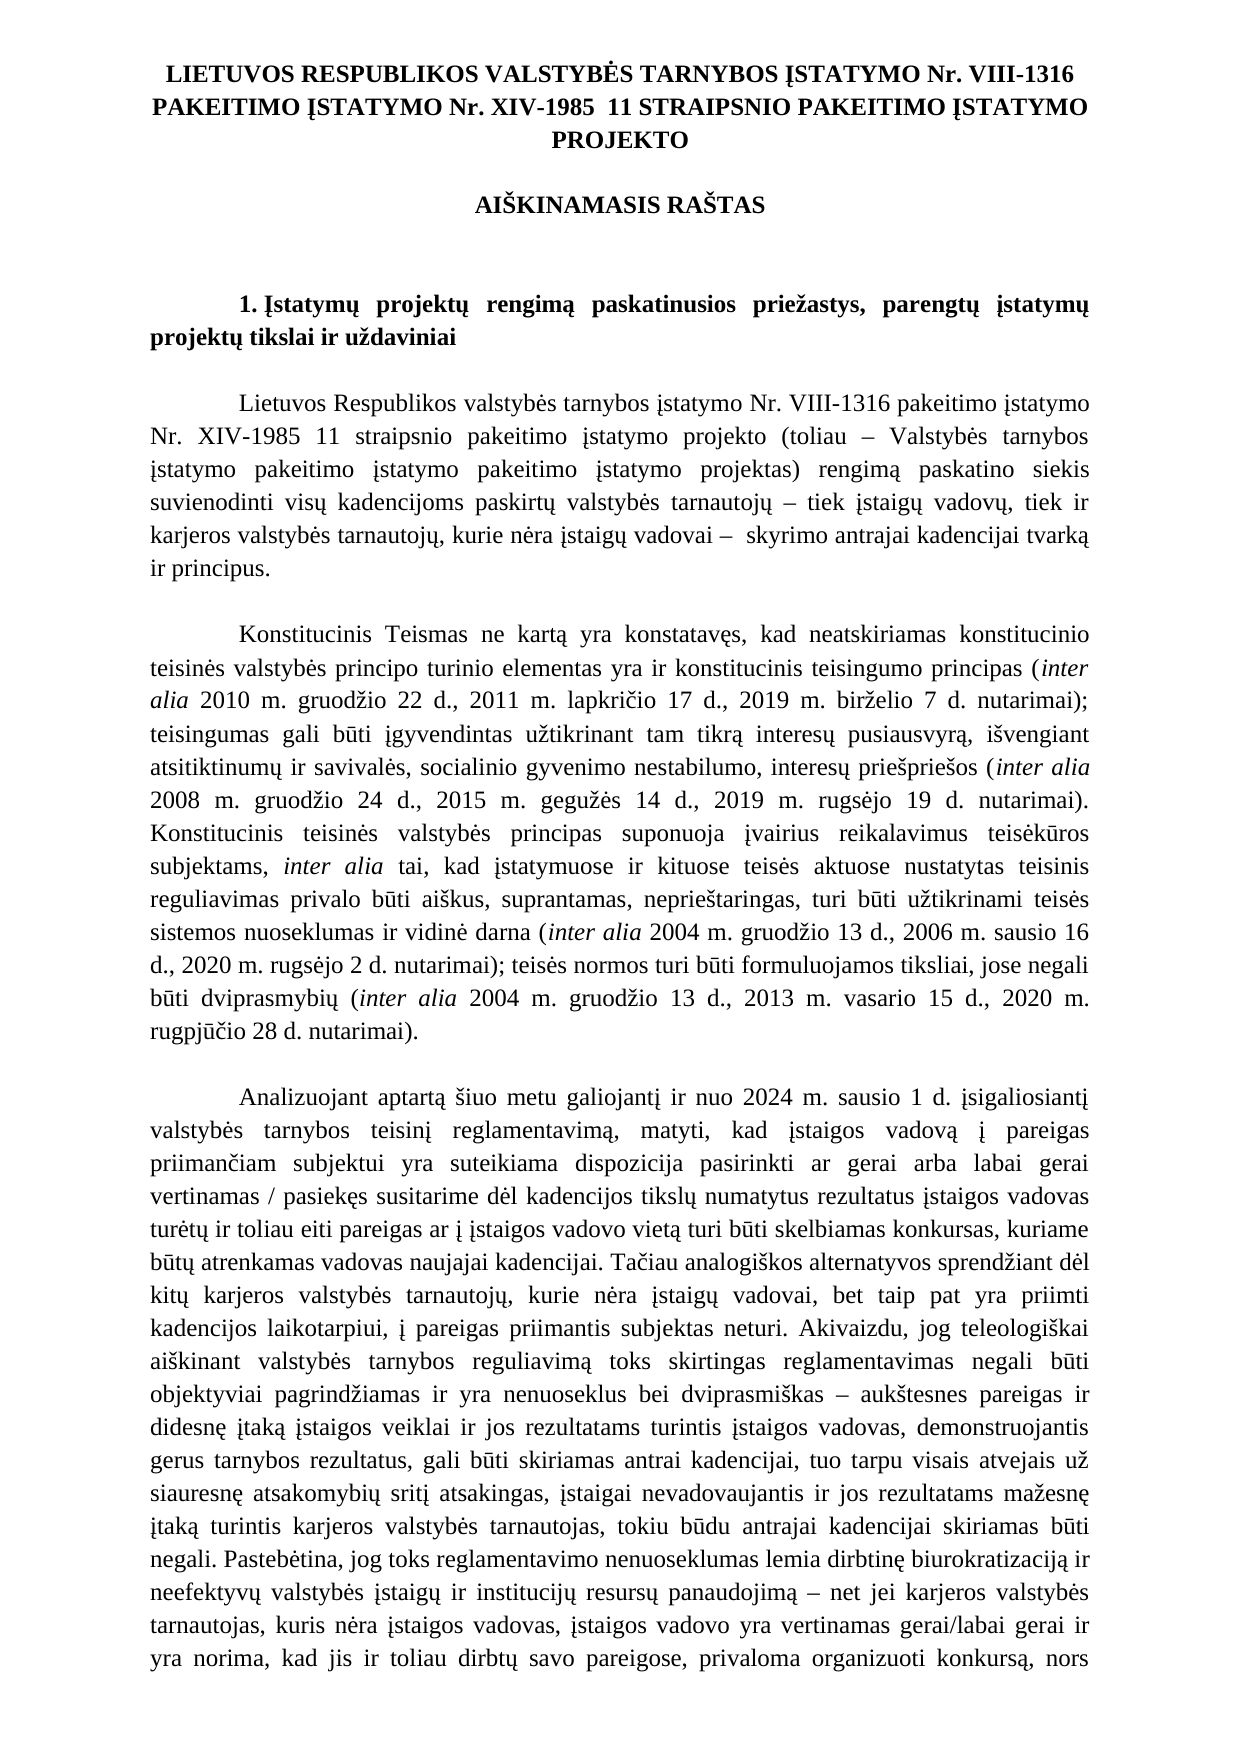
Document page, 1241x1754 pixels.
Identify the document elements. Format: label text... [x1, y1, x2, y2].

text Analizuojant aptartą šiuo metu galiojantį ir nuo 2024 m. sausio 1 d. įsigaliosiantį valstybės tarnybos teisinį reglamentavimą, matyti, kad įstaigos vadovą į pareigas priimančiam subjektui yra suteikiama dispozicija pasirinkti ar gerai arba labai gerai vertinamas / pasiekęs susitarime dėl kadencijos tikslų numatytus rezultatus įstaigos vadovas turėtų ir toliau eiti pareigas ar į įstaigos vadovo vietą turi būti skelbiamas konkursas, kuriame būtų atrenkamas vadovas naujajai kadencijai. Tačiau analogiškos alternatyvos sprendžiant dėl kitų karjeros valstybės tarnautojų, kurie nėra įstaigų vadovai, bet taip pat yra priimti kadencijos laikotarpiui, į pareigas priimantis subjektas neturi. Akivaizdu, jog teleologiškai aiškinant valstybės tarnybos reguliavimą toks skirtingas reglamentavimas negali būti objektyviai pagrindžiamas ir yra nenuoseklus bei dviprasmiškas – aukštesnes pareigas ir didesnę įtaką įstaigos veiklai ir jos rezultatams turintis įstaigos vadovas, demonstruojantis gerus tarnybos rezultatus, gali būti skiriamas antrai kadencijai, tuo tarpu visais atvejais už siauresnę atsakomybių sritį atsakingas, įstaigai nevadovaujantis ir jos rezultatams mažesnę įtaką turintis karjeros valstybės tarnautojas, tokiu būdu antrajai kadencijai skiriamas būti negali. Pastebėtina, jog toks reglamentavimo nenuoseklumas lemia dirbtinę biurokratizaciją ir neefektyvų valstybės įstaigų ir institucijų resursų panaudojimą – net jei karjeros valstybės tarnautojas, kuris nėra įstaigos vadovas, įstaigos vadovo yra vertinamas gerai/labai gerai ir yra norima, kad jis ir toliau dirbtų savo pareigose, privaloma organizuoti konkursą, nors [150, 1082, 1090, 1672]
text AIŠKINAMASIS RAŠTAS [150, 190, 1090, 219]
text 1. Įstatymų projektų rengimą paskatinusios priežastys, parengtų įstatymų projektų tikslai ir uždaviniai [150, 289, 1090, 351]
text LIETUVOS RESPUBLIKOS VALSTYBĖS TARNYBOS ĮSTATYMO Nr. VIII-1316 PAKEITIMO ĮSTATYMO Nr. XIV-1985 11 STRAIPSNIO PAKEITIMO ĮSTATYMO PROJEKTO [150, 59, 1090, 154]
text Lietuvos Respublikos valstybės tarnybos įstatymo Nr. VIII-1316 pakeitimo įstatymo Nr. XIV-1985 11 straipsnio pakeitimo įstatymo projekto (toliau – Valstybės tarnybos įstatymo pakeitimo įstatymo pakeitimo įstatymo projektas) rengimą paskatino siekis suvienodinti visų kadencijoms paskirtų valstybės tarnautojų – tiek įstaigų vadovų, tiek ir karjeros valstybės tarnautojų, kurie nėra įstaigų vadovai – skyrimo antrajai kadencijai tvarką ir principus. [150, 388, 1090, 582]
text Konstitucinis Teismas ne kartą yra konstatavęs, kad neatskiriamas konstitucinio teisinės valstybės principo turinio elementas yra ir konstitucinis teisingumo principas (inter alia 2010 m. gruodžio 22 d., 2011 m. lapkričio 17 d., 2019 m. birželio 7 d. nutarimai); teisingumas gali būti įgyvendintas užtikrinant tam tikrą interesų pusiausvyrą, išvengiant atsitiktinumų ir savivalės, socialinio gyvenimo nestabilumo, interesų priešpriešos (inter alia 2008 m. gruodžio 24 d., 2015 m. gegužės 14 d., 2019 m. rugsėjo 19 d. nutarimai). Konstitucinis teisinės valstybės principas suponuoja įvairius reikalavimus teisėkūros subjektams, inter alia tai, kad įstatymuose ir kituose teisės aktuose nustatytas teisinis reguliavimas privalo būti aiškus, suprantamas, neprieštaringas, turi būti užtikrinami teisės sistemos nuoseklumas ir vidinė darna (inter alia 2004 m. gruodžio 13 d., 2006 m. sausio 16 d., 2020 m. rugsėjo 2 d. nutarimai); teisės normos turi būti formuluojamos tiksliai, jose negali būti dviprasmybių (inter alia 2004 m. gruodžio 13 d., 2013 m. vasario 15 d., 2020 m. rugpjūčio 28 d. nutarimai). [150, 619, 1090, 1044]
